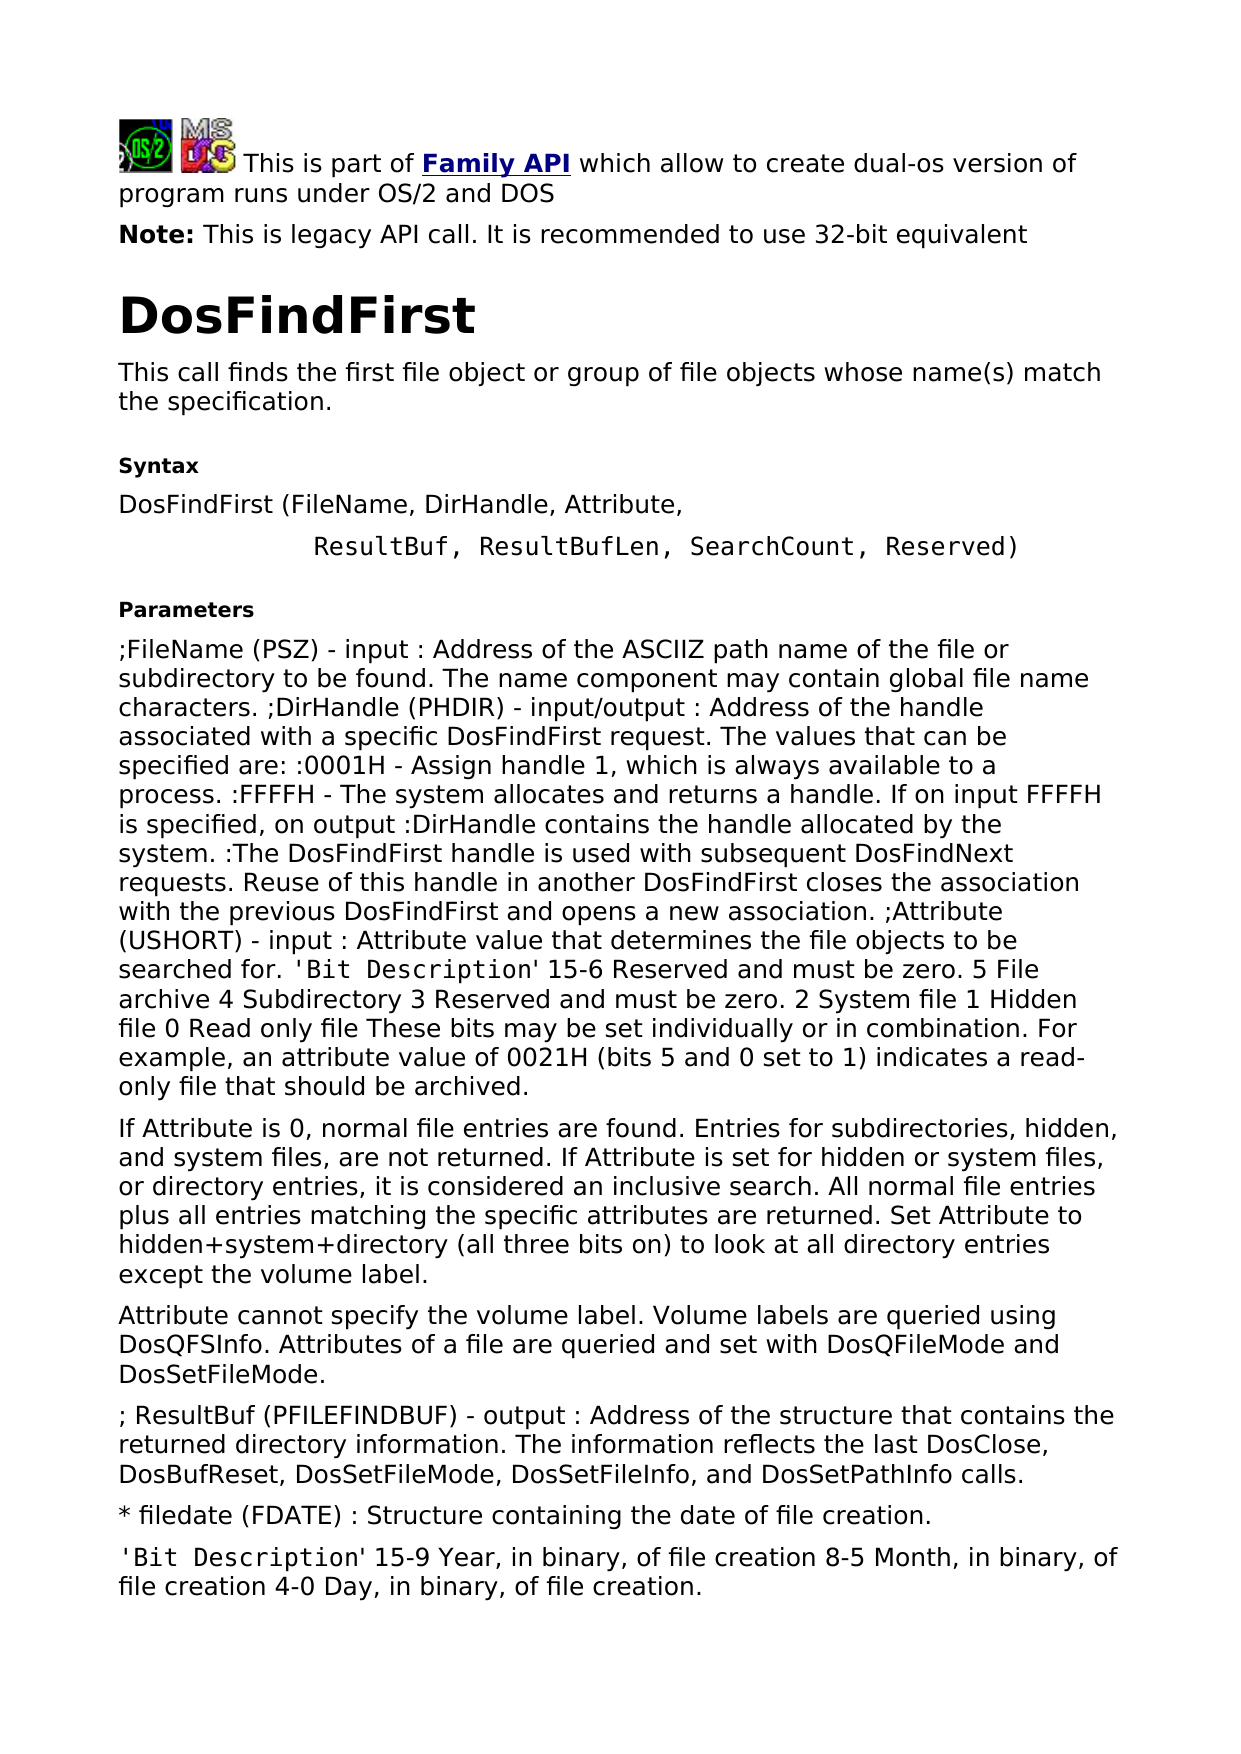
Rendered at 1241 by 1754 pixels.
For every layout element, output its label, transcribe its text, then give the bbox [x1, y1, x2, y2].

text This is part of Family API which allow to create dual-os version of program runs under OS/2 and DOS [118, 118, 1122, 208]
subtitle DosFindFirst [118, 287, 1122, 345]
text 'Bit Description' 15-9 Year, in binary, of file creation 8-5 Month, in binary, of file creation 4-0 Day, in binary, of file creation. [118, 1543, 1122, 1601]
text DosFindFirst (FileName, DirHandle, Attribute, [118, 490, 1122, 519]
text Note: This is legacy API call. It is recommended to use 32-bit equivalent [118, 220, 1122, 249]
text If Attribute is 0, normal file entries are found. Entries for subdirectories, hidden, and system files, are not returned. If Attribute is set for hidden or system files, or directory entries, it is considered an inclusive search. All normal file entries plus all entries matching the specific attributes are returned. Set Attribute to hidden+system+directory (all three bits on) to look at all directory entries except the volume label. [118, 1114, 1122, 1289]
text * filedate (FDATE) : Structure containing the date of file creation. [118, 1501, 1122, 1531]
text This call finds the first file object or group of file objects whose name(s) match the specification. [118, 358, 1122, 416]
picture [180, 118, 236, 173]
subtitle Parameters [118, 598, 1122, 622]
text ; ResultBuf (PFILEFINDBUF) - output : Address of the structure that contains the returned directory information. The information reflects the last DosClose, DosBufReset, DosSetFileMode, DosSetFileInfo, and DosSetPathInfo calls. [118, 1401, 1122, 1489]
text Attribute cannot specify the volume label. Volume labels are queried using DosQFSInfo. Attributes of a file are queried and set with DosQFileMode and DosSetFileMode. [118, 1301, 1122, 1389]
text ;FileName (PSZ) - input : Address of the ASCIIZ path name of the file or subdirectory to be found. The name component may contain global file name characters. ;DirHandle (PHDIR) - input/output : Address of the handle associated with a specific DosFindFirst request. The values that can be specified are: :0001H - Assign handle 1, which is always available to a process. :FFFFH - The system allocates and returns a handle. If on input FFFFH is specified, on output :DirHandle contains the handle allocated by the system. :The DosFindFirst handle is used with subsequent DosFindNext requests. Reuse of this handle in another DosFindFirst closes the association with the previous DosFindFirst and opens a new association. ;Attribute (USHORT) - input : Attribute value that determines the file objects to be searched for. 'Bit Description' 15-6 Reserved and must be zero. 5 File archive 4 Subdirectory 3 Reserved and must be zero. 2 System file 1 Hidden file 0 Read only file These bits may be set individually or in combination. For example, an attribute value of 0021H (bits 5 and 0 set to 1) indicates a read-only file that should be archived. [118, 635, 1122, 1101]
subtitle Syntax [118, 454, 1122, 478]
picture [118, 118, 173, 173]
text ResultBuf, ResultBufLen, SearchCount, Reserved) [118, 532, 1122, 561]
